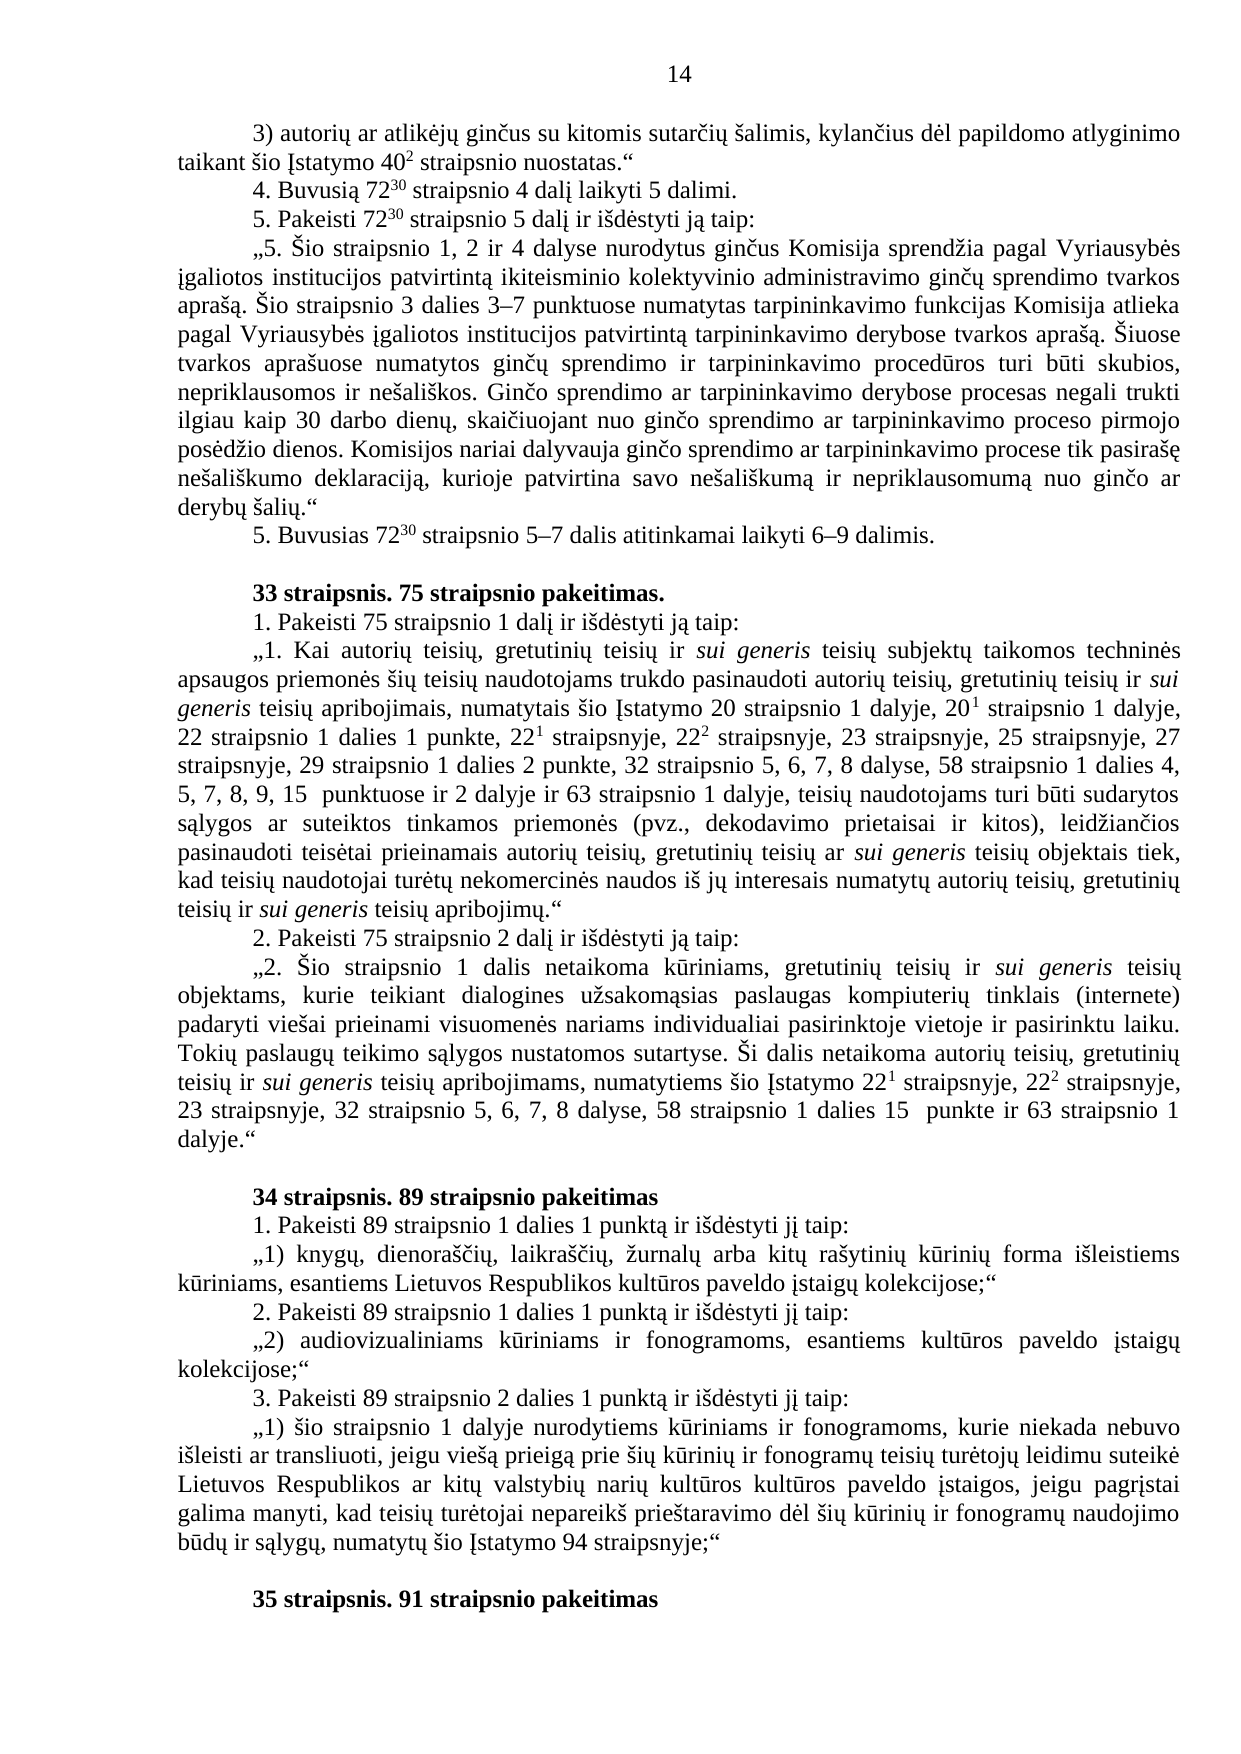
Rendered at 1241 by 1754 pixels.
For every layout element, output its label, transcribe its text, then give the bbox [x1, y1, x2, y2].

text „1) šio straipsnio 1 dalyje nurodytiems kūriniams ir fonogramoms, kurie niekada nebuvo išleisti ar transliuoti, jeigu viešą prieigą prie šių kūrinių ir fonogramų teisių turėtojų leidimu suteikė Lietuvos Respublikos ar kitų valstybių narių kultūros kultūros paveldo įstaigos, jeigu pagrįstai galima manyti, kad teisių turėtojai nepareikš prieštaravimo dėl šių kūrinių ir fonogramų naudojimo būdų ir sąlygų, numatytų šio Įstatymo 94 straipsnyje;“ [177, 1412, 1181, 1556]
text 1. Pakeisti 75 straipsnio 1 dalį ir išdėstyti ją taip: [177, 607, 1181, 636]
text 1. Pakeisti 89 straipsnio 1 dalies 1 punktą ir išdėstyti jį taip: [177, 1211, 1181, 1239]
text „2. Šio straipsnio 1 dalis netaikoma kūriniams, gretutinių teisių ir sui generis teisių objektams, kurie teikiant dialogines užsakomąsias paslaugas kompiuterių tinklais (internete) padaryti viešai prieinami visuomenės nariams individualiai pasirinktoje vietoje ir pasirinktu laiku. Tokių paslaugų teikimo sąlygos nustatomos sutartyse. Ši dalis netaikoma autorių teisių, gretutinių teisių ir sui generis teisių apribojimams, numatytiems šio Įstatymo 221 straipsnyje, 222 straipsnyje, 23 straipsnyje, 32 straipsnio 5, 6, 7, 8 dalyse, 58 straipsnio 1 dalies 15 punkte ir 63 straipsnio 1 dalyje.“ [177, 952, 1181, 1153]
text 4. Buvusią 7230 straipsnio 4 dalį laikyti 5 dalimi. [177, 176, 1181, 204]
text 2. Pakeisti 89 straipsnio 1 dalies 1 punktą ir išdėstyti jį taip: [177, 1297, 1181, 1326]
text 5. Buvusias 7230 straipsnio 5–7 dalis atitinkamai laikyti 6–9 dalimis. [177, 521, 1181, 549]
text „2) audiovizualiniams kūriniams ir fonogramoms, esantiems kultūros paveldo įstaigų kolekcijose;“ [177, 1326, 1181, 1383]
text 3. Pakeisti 89 straipsnio 2 dalies 1 punktą ir išdėstyti jį taip: [177, 1383, 1181, 1412]
text 3) autorių ar atlikėjų ginčus su kitomis sutarčių šalimis, kylančius dėl papildomo atlyginimo taikant šio Įstatymo 402 straipsnio nuostatas.“ [177, 118, 1181, 176]
text „5. Šio straipsnio 1, 2 ir 4 dalyse nurodytus ginčus Komisija sprendžia pagal Vyriausybės įgaliotos institucijos patvirtintą ikiteisminio kolektyvinio administravimo ginčų sprendimo tvarkos aprašą. Šio straipsnio 3 dalies 3–7 punktuose numatytas tarpininkavimo funkcijas Komisija atlieka pagal Vyriausybės įgaliotos institucijos patvirtintą tarpininkavimo derybose tvarkos aprašą. Šiuose tvarkos aprašuose numatytos ginčų sprendimo ir tarpininkavimo procedūros turi būti skubios, nepriklausomos ir nešališkos. Ginčo sprendimo ar tarpininkavimo derybose procesas negali trukti ilgiau kaip 30 darbo dienų, skaičiuojant nuo ginčo sprendimo ar tarpininkavimo proceso pirmojo posėdžio dienos. Komisijos nariai dalyvauja ginčo sprendimo ar tarpininkavimo procese tik pasirašę nešališkumo deklaraciją, kurioje patvirtina savo nešališkumą ir nepriklausomumą nuo ginčo ar derybų šalių.“ [177, 233, 1181, 521]
text „1) knygų, dienoraščių, laikraščių, žurnalų arba kitų rašytinių kūrinių forma išleistiems kūriniams, esantiems Lietuvos Respublikos kultūros paveldo įstaigų kolekcijose;“ [177, 1239, 1181, 1297]
text „1. Kai autorių teisių, gretutinių teisių ir sui generis teisių subjektų taikomos techninės apsaugos priemonės šių teisių naudotojams trukdo pasinaudoti autorių teisių, gretutinių teisių ir sui generis teisių apribojimais, numatytais šio Įstatymo 20 straipsnio 1 dalyje, 201 straipsnio 1 dalyje, 22 straipsnio 1 dalies 1 punkte, 221 straipsnyje, 222 straipsnyje, 23 straipsnyje, 25 straipsnyje, 27 straipsnyje, 29 straipsnio 1 dalies 2 punkte, 32 straipsnio 5, 6, 7, 8 dalyse, 58 straipsnio 1 dalies 4, 5, 7, 8, 9, 15 punktuose ir 2 dalyje ir 63 straipsnio 1 dalyje, teisių naudotojams turi būti sudarytos sąlygos ar suteiktos tinkamos priemonės (pvz., dekodavimo prietaisai ir kitos), leidžiančios pasinaudoti teisėtai prieinamais autorių teisių, gretutinių teisių ar sui generis teisių objektais tiek, kad teisių naudotojai turėtų nekomercinės naudos iš jų interesais numatytų autorių teisių, gretutinių teisių ir sui generis teisių apribojimų.“ [177, 636, 1181, 923]
text 35 straipsnis. 91 straipsnio pakeitimas [177, 1584, 1181, 1613]
text 34 straipsnis. 89 straipsnio pakeitimas [177, 1182, 1181, 1211]
text 2. Pakeisti 75 straipsnio 2 dalį ir išdėstyti ją taip: [177, 923, 1181, 952]
text 5. Pakeisti 7230 straipsnio 5 dalį ir išdėstyti ją taip: [177, 204, 1181, 233]
text 33 straipsnis. 75 straipsnio pakeitimas. [177, 578, 1181, 607]
